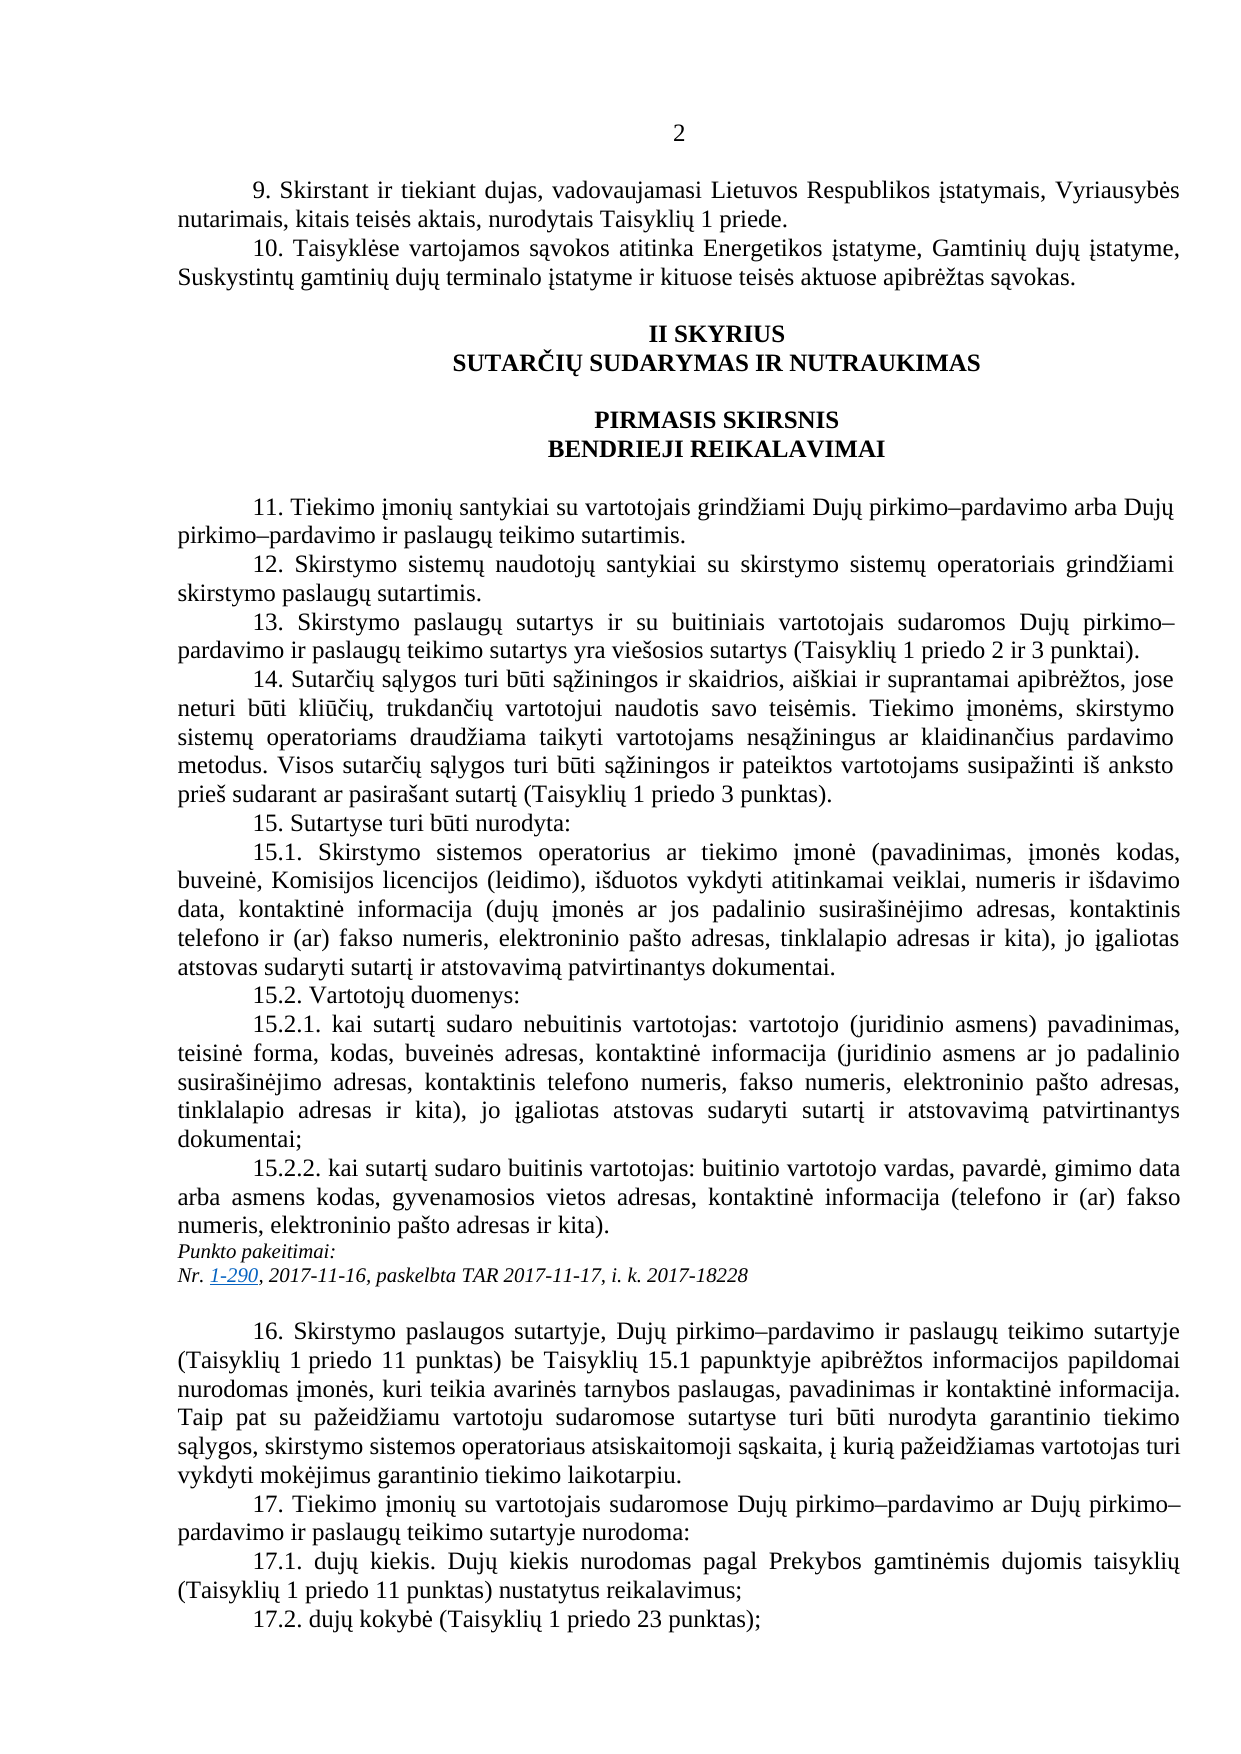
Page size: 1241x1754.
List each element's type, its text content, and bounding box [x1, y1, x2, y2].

text 17.2. dujų kokybė (Taisyklių 1 priedo 23 punktas); [177, 1604, 1181, 1632]
text 12. Skirstymo sistemų naudotojų santykiai su skirstymo sistemų operatoriais grindžiami skirstymo paslaugų sutartimis. [177, 549, 1175, 607]
text PIRMASIS SKIRSNIS [177, 406, 1181, 434]
text 17. Tiekimo įmonių su vartotojais sudaromose Dujų pirkimo–pardavimo ar Dujų pirkimo–pardavimo ir paslaugų teikimo sutartyje nurodoma: [177, 1489, 1181, 1546]
text 10. Taisyklėse vartojamos sąvokos atitinka Energetikos įstatyme, Gamtinių dujų įstatyme, Suskystintų gamtinių dujų terminalo įstatyme ir kituose teisės aktuose apibrėžtas sąvokas. [177, 233, 1181, 291]
text Punkto pakeitimai: [177, 1239, 1181, 1263]
text 15.2.1. kai sutartį sudaro nebuitinis vartotojas: vartotojo (juridinio asmens) pavadinimas, teisinė forma, kodas, buveinės adresas, kontaktinė informacija (juridinio asmens ar jo padalinio susirašinėjimo adresas, kontaktinis telefono numeris, fakso numeris, elektroninio pašto adresas, tinklalapio adresas ir kita), jo įgaliotas atstovas sudaryti sutartį ir atstovavimą patvirtinantys dokumentai; [177, 1009, 1181, 1153]
text SUTARČIŲ SUDARYMAS IR NUTRAUKIMAS [177, 348, 1181, 377]
text 17.1. dujų kiekis. Dujų kiekis nurodomas pagal Prekybos gamtinėmis dujomis taisyklių (Taisyklių 1 priedo 11 punktas) nustatytus reikalavimus; [177, 1546, 1181, 1604]
text 11. Tiekimo įmonių santykiai su vartotojais grindžiami Dujų pirkimo–pardavimo arba Dujų pirkimo–pardavimo ir paslaugų teikimo sutartimis. [177, 492, 1175, 549]
text 15.1. Skirstymo sistemos operatorius ar tiekimo įmonė (pavadinimas, įmonės kodas, buveinė, Komisijos licencijos (leidimo), išduotos vykdyti atitinkamai veiklai, numeris ir išdavimo data, kontaktinė informacija (dujų įmonės ar jos padalinio susirašinėjimo adresas, kontaktinis telefono ir (ar) fakso numeris, elektroninio pašto adresas, tinklalapio adresas ir kita), jo įgaliotas atstovas sudaryti sutartį ir atstovavimą patvirtinantys dokumentai. [177, 837, 1181, 981]
text 14. Sutarčių sąlygos turi būti sąžiningos ir skaidrios, aiškiai ir suprantamai apibrėžtos, jose neturi būti kliūčių, trukdančių vartotojui naudotis savo teisėmis. Tiekimo įmonėms, skirstymo sistemų operatoriams draudžiama taikyti vartotojams nesąžiningus ar klaidinančius pardavimo metodus. Visos sutarčių sąlygos turi būti sąžiningos ir pateiktos vartotojams susipažinti iš anksto prieš sudarant ar pasirašant sutartį (Taisyklių 1 priedo 3 punktas). [177, 664, 1175, 808]
text 16. Skirstymo paslaugos sutartyje, Dujų pirkimo–pardavimo ir paslaugų teikimo sutartyje (Taisyklių 1 priedo 11 punktas) be Taisyklių 15.1 papunktyje apibrėžtos informacijos papildomai nurodomas įmonės, kuri teikia avarinės tarnybos paslaugas, pavadinimas ir kontaktinė informacija. Taip pat su pažeidžiamu vartotoju sudaromose sutartyse turi būti nurodyta garantinio tiekimo sąlygos, skirstymo sistemos operatoriaus atsiskaitomoji sąskaita, į kurią pažeidžiamas vartotojas turi vykdyti mokėjimus garantinio tiekimo laikotarpiu. [177, 1316, 1181, 1489]
text 15.2. Vartotojų duomenys: [177, 981, 1181, 1009]
text 15.2.2. kai sutartį sudaro buitinis vartotojas: buitinio vartotojo vardas, pavardė, gimimo data arba asmens kodas, gyvenamosios vietos adresas, kontaktinė informacija (telefono ir (ar) fakso numeris, elektroninio pašto adresas ir kita). [177, 1153, 1181, 1239]
text BENDRIEJI REIKALAVIMAI [177, 434, 1181, 463]
text 15. Sutartyse turi būti nurodyta: [177, 808, 1181, 837]
text II SKYRIUS [177, 319, 1181, 348]
text Nr. 1-290, 2017-11-16, paskelbta TAR 2017-11-17, i. k. 2017-18228 [177, 1263, 1181, 1287]
text 9. Skirstant ir tiekiant dujas, vadovaujamasi Lietuvos Respublikos įstatymais, Vyriausybės nutarimais, kitais teisės aktais, nurodytais Taisyklių 1 priede. [177, 176, 1181, 233]
text 13. Skirstymo paslaugų sutartys ir su buitiniais vartotojais sudaromos Dujų pirkimo–pardavimo ir paslaugų teikimo sutartys yra viešosios sutartys (Taisyklių 1 priedo 2 ir 3 punktai). [177, 607, 1175, 664]
